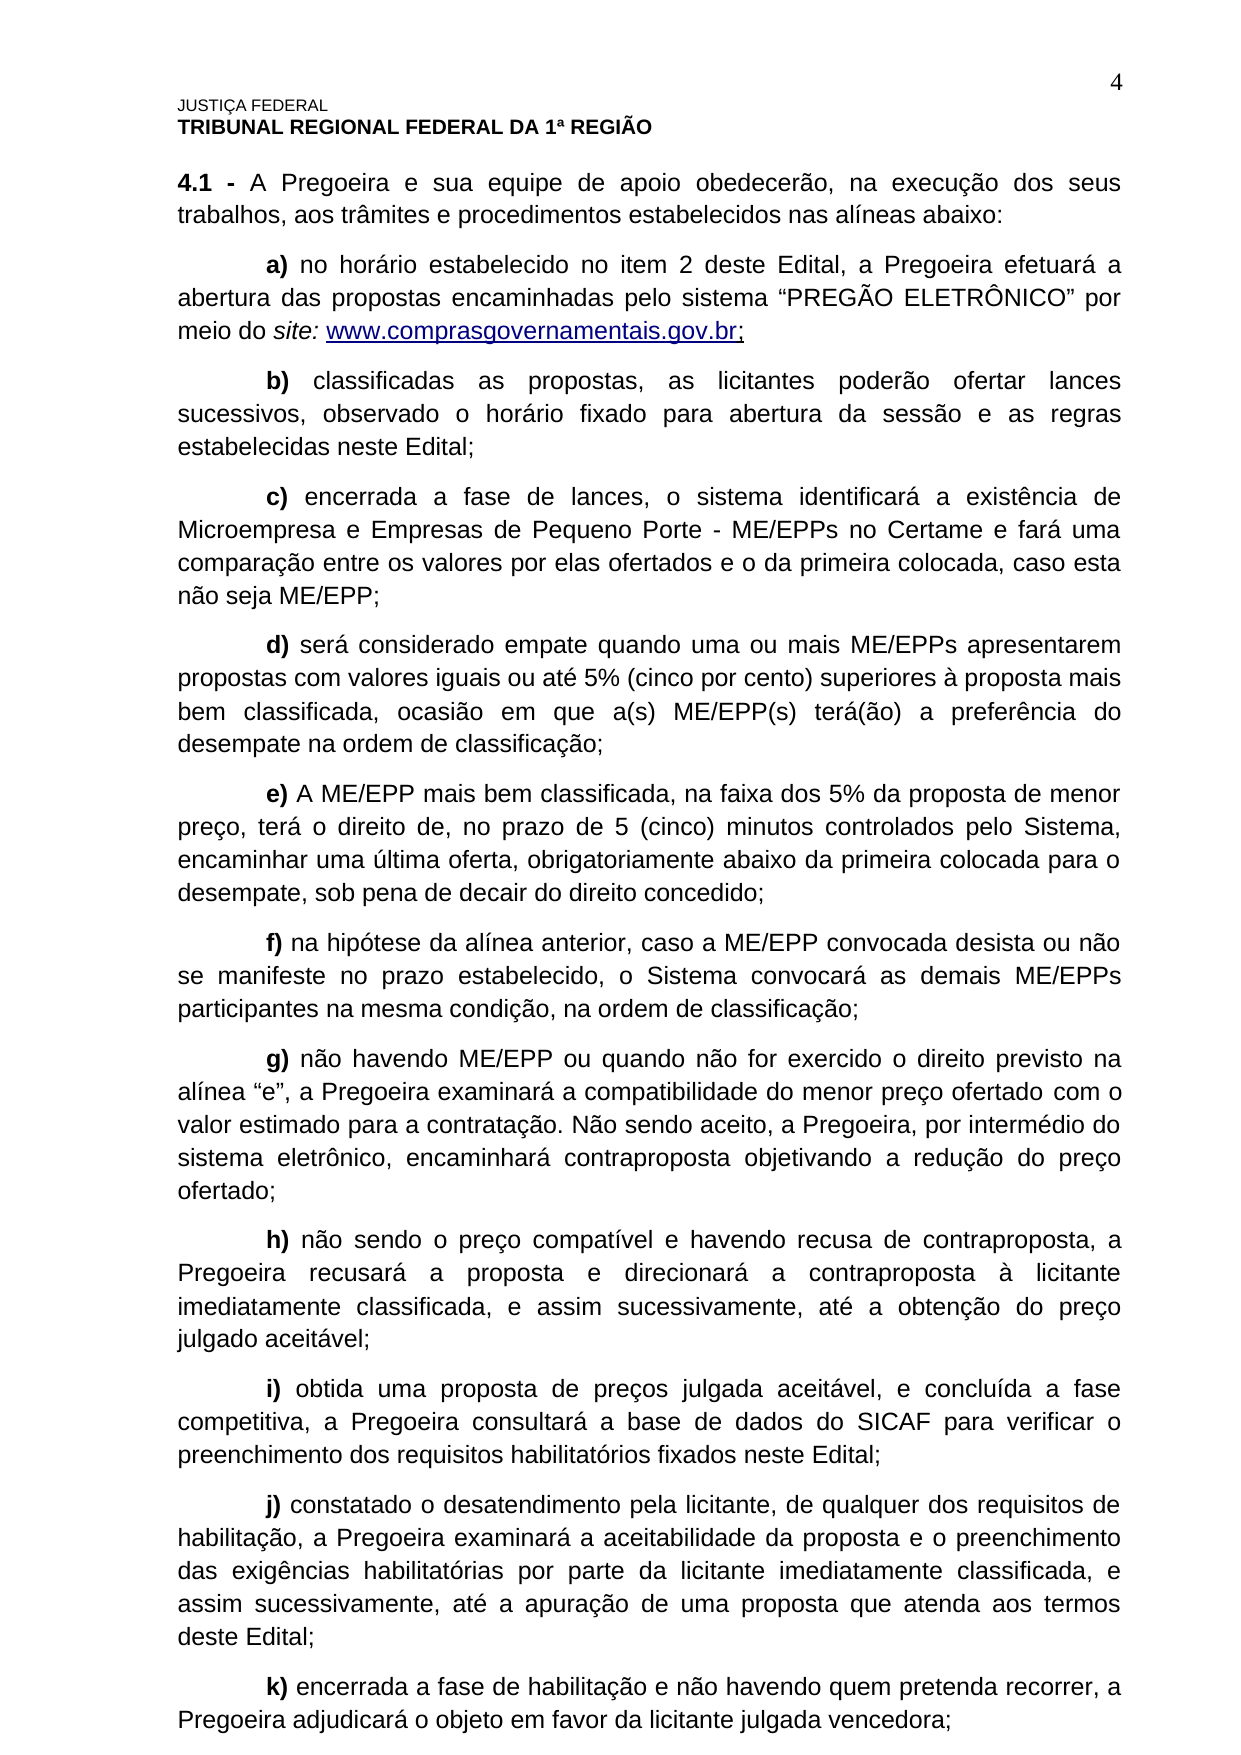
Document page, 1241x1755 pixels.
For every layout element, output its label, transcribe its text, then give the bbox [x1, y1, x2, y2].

list f) na hipótese da alínea anterior, caso a ME/EPP convocada desista ou não se manifeste no prazo estabelecido, o Sistema convocará as demais ME/EPPs participantes na mesma condição, na ordem de classificação; [177, 928, 1122, 1023]
list h) não sendo o preço compatível e havendo recusa de contraproposta, a Pregoeira recusará a proposta e direcionará a contraproposta à licitante imediatamente classificada, e assim sucessivamente, até a obtenção do preço julgado aceitável; [177, 1225, 1122, 1353]
list a) no horário estabelecido no item 2 deste Edital, a Pregoeira efetuará a abertura das propostas encaminhadas pelo sistema “PREGÃO ELETRÔNICO” por meio do site: www.comprasgovernamentais.gov.br; [177, 250, 1122, 345]
list b) classificadas as propostas, as licitantes poderão ofertar lances sucessivos, observado o horário fixado para abertura da sessão e as regras estabelecidas neste Edital; [177, 366, 1122, 461]
list c) encerrada a fase de lances, o sistema identificará a existência de Microempresa e Empresas de Pequeno Porte - ME/EPPs no Certame e fará uma comparação entre os valores por elas ofertados e o da primeira colocada, caso esta não seja ME/EPP; [177, 482, 1122, 609]
list d) será considerado empate quando uma ou mais ME/EPPs apresentarem propostas com valores iguais ou até 5% (cinco por cento) superiores à proposta mais bem classificada, ocasião em que a(s) ME/EPP(s) terá(ão) a preferência do desempate na ordem de classificação; [177, 630, 1122, 758]
list i) obtida uma proposta de preços julgada aceitável, e concluída a fase competitiva, a Pregoeira consultará a base de dados do SICAF para verificar o preenchimento dos requisitos habilitatórios fixados neste Edital; [177, 1374, 1122, 1469]
list j) constatado o desatendimento pela licitante, de qualquer dos requisitos de habilitação, a Pregoeira examinará a aceitabilidade da proposta e o preenchimento das exigências habilitatórias por parte da licitante imediatamente classificada, e assim sucessivamente, até a apuração de uma proposta que atenda aos termos deste Edital; [177, 1490, 1122, 1651]
list g) não havendo ME/EPP ou quando não for exercido o direito previsto na alínea “e”, a Pregoeira examinará a compatibilidade do menor preço ofertado com o valor estimado para a contratação. Não sendo aceito, a Pregoeira, por intermédio do sistema eletrônico, encaminhará contraproposta objetivando a redução do preço ofertado; [177, 1044, 1122, 1204]
list e) A ME/EPP mais bem classificada, na faixa dos 5% da proposta de menor preço, terá o direito de, no prazo de 5 (cinco) minutos controlados pelo Sistema, encaminhar uma última oferta, obrigatoriamente abaixo da primeira colocada para o desempate, sob pena de decair do direito concedido; [177, 779, 1122, 907]
list k) encerrada a fase de habilitação e não havendo quem pretenda recorrer, a Pregoeira adjudicará o objeto em favor da licitante julgada vencedora; [177, 1672, 1122, 1733]
text 4.1 - A Pregoeira e sua equipe de apoio obedecerão, na execução dos seus trabalhos, aos trâmites e procedimentos estabelecidos nas alíneas abaixo: [177, 167, 1122, 229]
